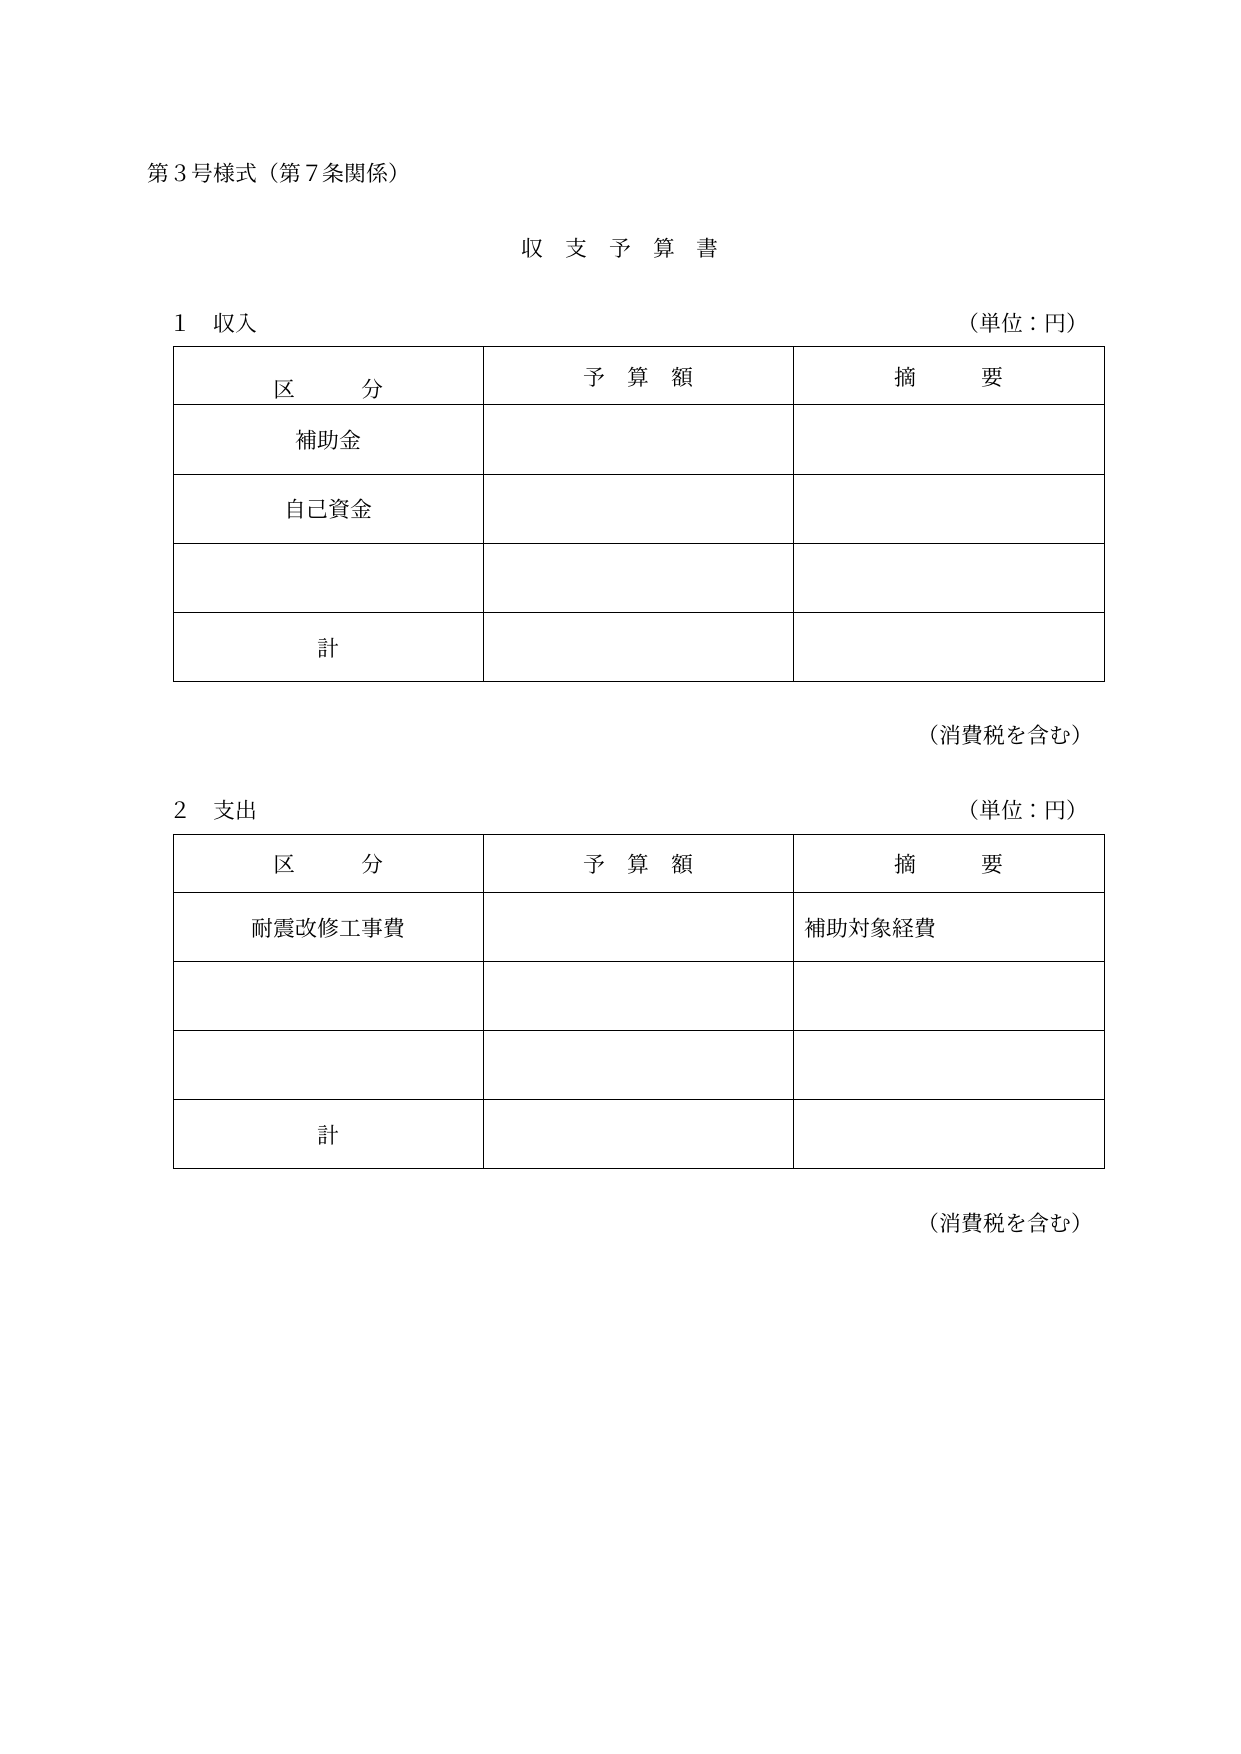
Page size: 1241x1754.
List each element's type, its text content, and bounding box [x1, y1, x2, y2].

text （消費税を含む） [148, 828, 1092, 1241]
table_cell [794, 1100, 1104, 1168]
table_cell 計 [174, 1100, 483, 1168]
table_cell 補助金 [174, 405, 483, 473]
table_cell [484, 1031, 793, 1099]
table_cell 耐震改修工事費 [174, 893, 483, 961]
table_cell [794, 405, 1104, 473]
table_cell [794, 475, 1104, 542]
text １ 収入 （単位：円） [148, 303, 1092, 341]
table_cell [484, 475, 793, 542]
table_cell [484, 544, 793, 612]
table_cell [794, 544, 1104, 612]
table_cell [794, 1031, 1104, 1099]
table_header 予 算 額 [484, 835, 793, 892]
table_cell 自己資金 [174, 475, 483, 542]
table_cell [174, 962, 483, 1030]
table_cell [484, 1100, 793, 1168]
table_header 区 分 [174, 347, 483, 404]
text ２ 支出 （単位：円） [148, 791, 1092, 828]
table_header 区 分 [174, 835, 483, 892]
table_cell [174, 1031, 483, 1099]
table_cell 計 [174, 613, 483, 681]
table_header 摘 要 [794, 835, 1104, 892]
table_cell [484, 962, 793, 1030]
table_header 予 算 額 [484, 347, 793, 404]
text （消費税を含む） [148, 341, 1092, 753]
table_header 摘 要 [794, 347, 1104, 404]
table_cell [484, 613, 793, 681]
table_cell [794, 613, 1104, 681]
table_cell [484, 405, 793, 473]
text 第３号様式（第７条関係） [148, 153, 1092, 191]
table_cell [484, 893, 793, 961]
table_cell [794, 962, 1104, 1030]
table_cell 補助対象経費 [794, 893, 1104, 961]
text 収 支 予 算 書 [148, 228, 1092, 266]
table_cell [174, 544, 483, 612]
